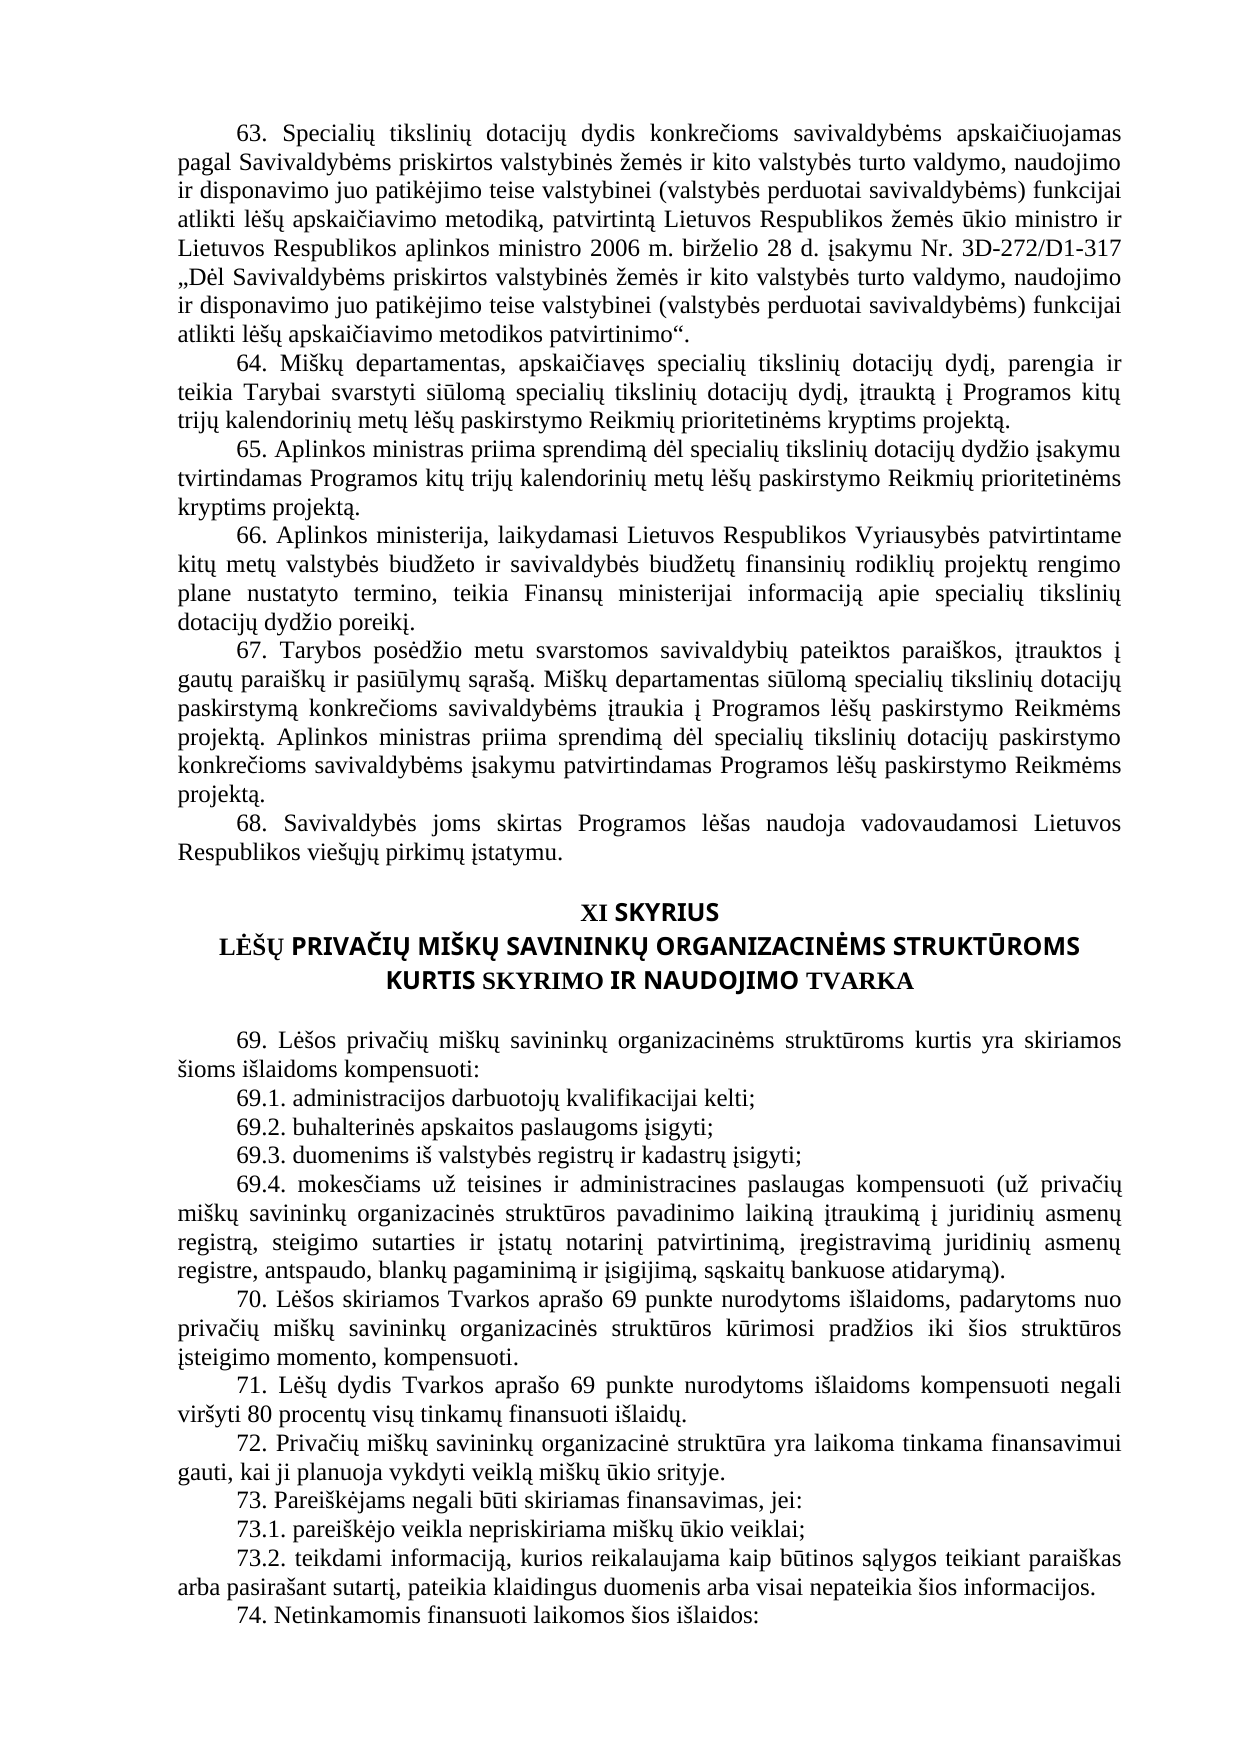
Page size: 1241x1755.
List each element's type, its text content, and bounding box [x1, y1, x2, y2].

text 70. Lėšos skiriamos Tvarkos aprašo 69 punkte nurodytoms išlaidoms, padarytoms nuo privačių miškų savininkų organizacinės struktūros kūrimosi pradžios iki šios struktūros įsteigimo momento, kompensuoti. [177, 1284, 1122, 1370]
text 67. Tarybos posėdžio metu svarstomos savivaldybių pateiktos paraiškos, įtrauktos į gautų paraiškų ir pasiūlymų sąrašą. Miškų departamentas siūlomą specialių tikslinių dotacijų paskirstymą konkrečioms savivaldybėms įtraukia į Programos lėšų paskirstymo Reikmėms projektą. Aplinkos ministras priima sprendimą dėl specialių tikslinių dotacijų paskirstymo konkrečioms savivaldybėms įsakymu patvirtindamas Programos lėšų paskirstymo Reikmėms projektą. [177, 636, 1122, 808]
text 64. Miškų departamentas, apskaičiavęs specialių tikslinių dotacijų dydį, parengia ir teikia Tarybai svarstyti siūlomą specialių tikslinių dotacijų dydį, įtrauktą į Programos kitų trijų kalendorinių metų lėšų paskirstymo Reikmių prioritetinėms kryptims projektą. [177, 348, 1122, 434]
text 65. Aplinkos ministras priima sprendimą dėl specialių tikslinių dotacijų dydžio įsakymu tvirtindamas Programos kitų trijų kalendorinių metų lėšų paskirstymo Reikmių prioritetinėms kryptims projektą. [177, 434, 1122, 521]
text 66. Aplinkos ministerija, laikydamasi Lietuvos Respublikos Vyriausybės patvirtintame kitų metų valstybės biudžeto ir savivaldybės biudžetų finansinių rodiklių projektų rengimo plane nustatyto termino, teikia Finansų ministerijai informaciją apie specialių tikslinių dotacijų dydžio poreikį. [177, 521, 1122, 636]
text 73. Pareiškėjams negali būti skiriamas finansavimas, jei: [177, 1485, 1122, 1514]
text 73.2. teikdami informaciją, kurios reikalaujama kaip būtinos sąlygos teikiant paraiškas arba pasirašant sutartį, pateikia klaidingus duomenis arba visai nepateikia šios informacijos. [177, 1543, 1122, 1600]
text 69. Lėšos privačių miškų savininkų organizacinėms struktūroms kurtis yra skiriamos šioms išlaidoms kompensuoti: [177, 1025, 1122, 1083]
text 71. Lėšų dydis Tvarkos aprašo 69 punkte nurodytoms išlaidoms kompensuoti negali viršyti 80 procentų visų tinkamų finansuoti išlaidų. [177, 1370, 1122, 1428]
text 63. Specialių tikslinių dotacijų dydis konkrečioms savivaldybėms apskaičiuojamas pagal Savivaldybėms priskirtos valstybinės žemės ir kito valstybės turto valdymo, naudojimo ir disponavimo juo patikėjimo teise valstybinei (valstybės perduotai savivaldybėms) funkcijai atlikti lėšų apskaičiavimo metodiką, patvirtintą Lietuvos Respublikos žemės ūkio ministro ir Lietuvos Respublikos aplinkos ministro 2006 m. birželio 28 d. įsakymu Nr. 3D-272/D1-317 „Dėl Savivaldybėms priskirtos valstybinės žemės ir kito valstybės turto valdymo, naudojimo ir disponavimo juo patikėjimo teise valstybinei (valstybės perduotai savivaldybėms) funkcijai atlikti lėšų apskaičiavimo metodikos patvirtinimo“. [177, 118, 1122, 348]
text XI skyrius [177, 894, 1122, 928]
text 73.1. pareiškėjo veikla nepriskiriama miškų ūkio veiklai; [177, 1514, 1122, 1543]
text 68. Savivaldybės joms skirtas Programos lėšas naudoja vadovaudamosi Lietuvos Respublikos viešųjų pirkimų įstatymu. [177, 808, 1122, 866]
text 72. Privačių miškų savininkų organizacinė struktūra yra laikoma tinkama finansavimui gauti, kai ji planuoja vykdyti veiklą miškų ūkio srityje. [177, 1428, 1122, 1485]
text 69.2. buhalterinės apskaitos paslaugoms įsigyti; [177, 1112, 1122, 1140]
text 69.1. administracijos darbuotojų kvalifikacijai kelti; [177, 1083, 1122, 1112]
text 74. Netinkamomis finansuoti laikomos šios išlaidos: [177, 1600, 1122, 1629]
text LĖŠŲ PRIVAČIŲ MIŠKŲ SAVININKŲ ORGANIZACINĖMS STRUKTŪROMS KURTIS SKYRIMO ir naudojimo TVARKA [177, 928, 1122, 997]
text 69.3. duomenims iš valstybės registrų ir kadastrų įsigyti; [177, 1140, 1122, 1169]
text 69.4. mokesčiams už teisines ir administracines paslaugas kompensuoti (už privačių miškų savininkų organizacinės struktūros pavadinimo laikiną įtraukimą į juridinių asmenų registrą, steigimo sutarties ir įstatų notarinį patvirtinimą, įregistravimą juridinių asmenų registre, antspaudo, blankų pagaminimą ir įsigijimą, sąskaitų bankuose atidarymą). [177, 1169, 1122, 1284]
